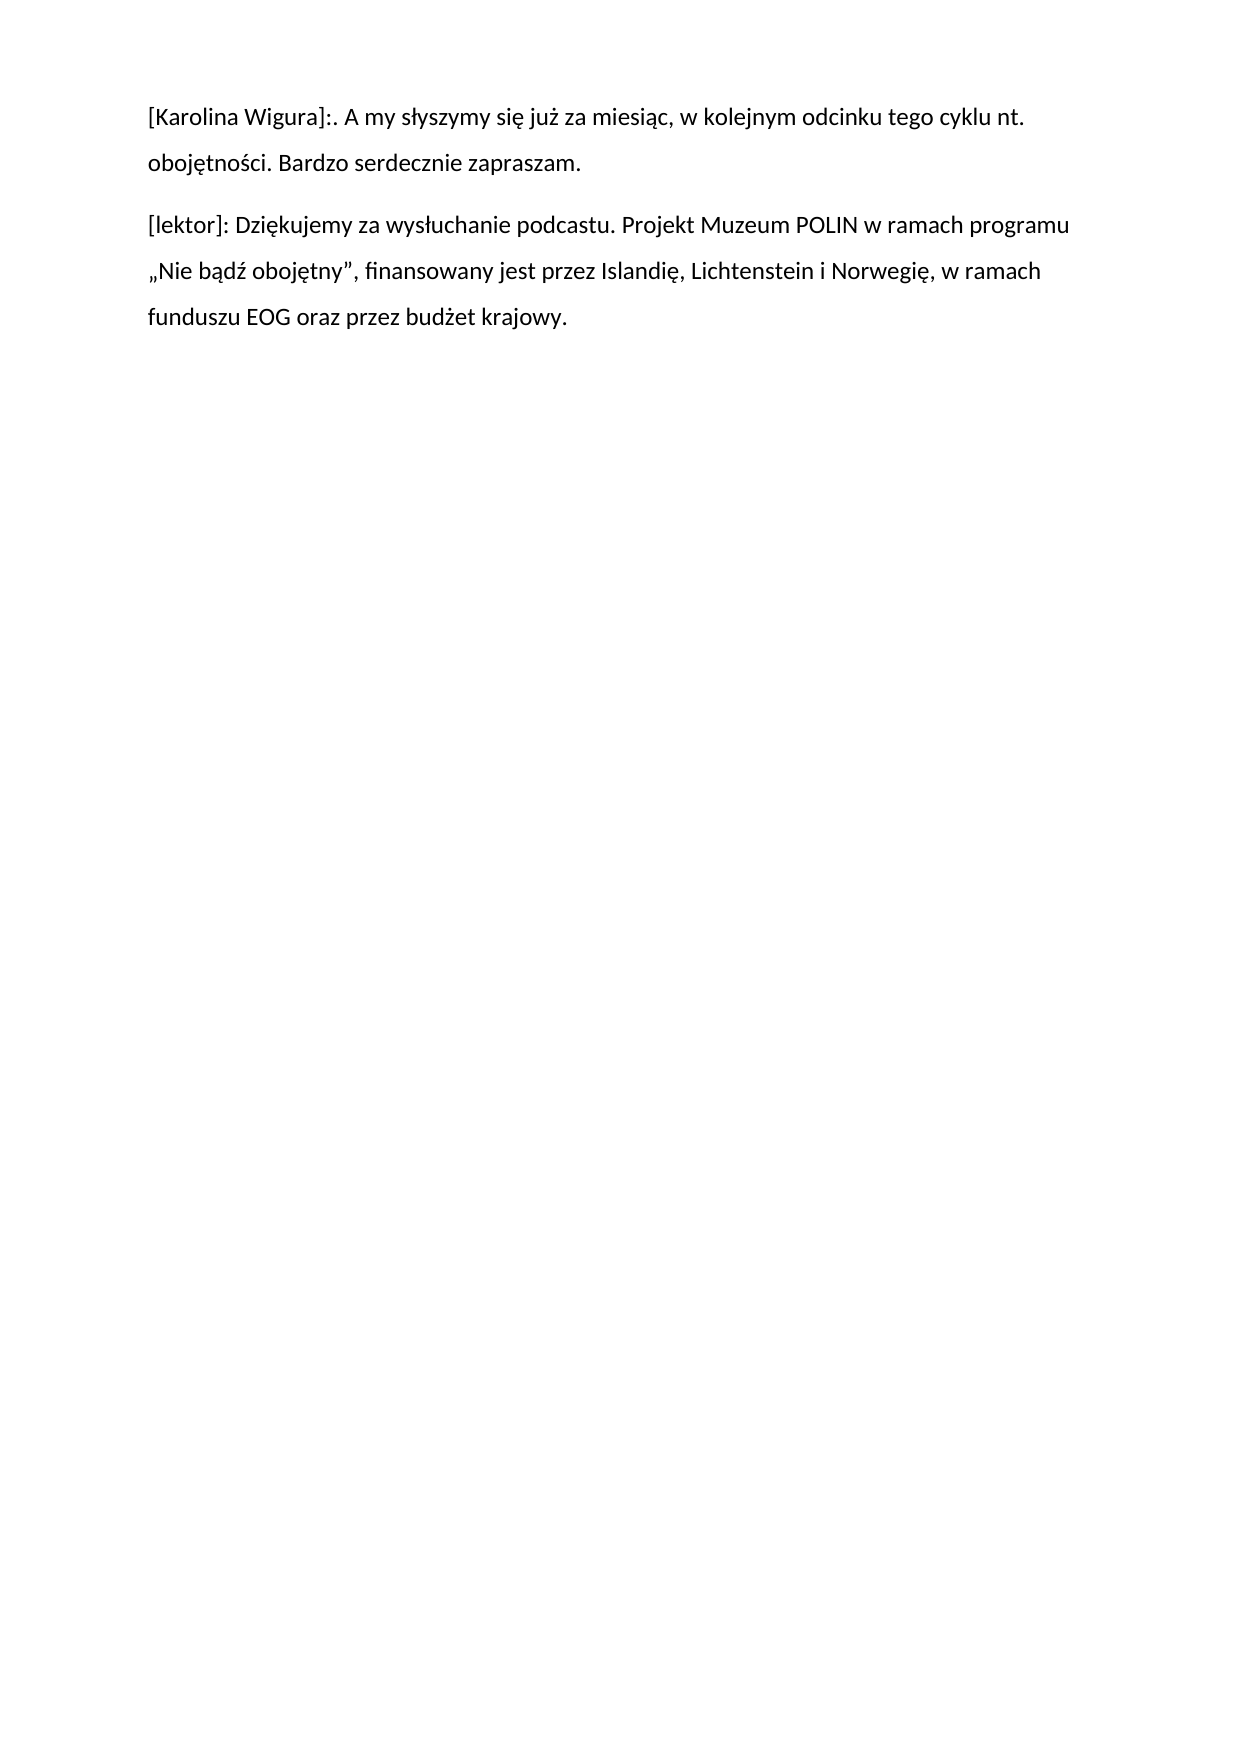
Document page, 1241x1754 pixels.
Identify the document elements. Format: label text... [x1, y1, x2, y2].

text [Karolina Wigura]:. A my słyszymy się już za miesiąc, w kolejnym odcinku tego cyklu nt. obojętności. Bardzo serdecznie zapraszam. [148, 101, 1092, 177]
text [lektor]: Dziękujemy za wysłuchanie podcastu. Projekt Muzeum POLIN w ramach programu „Nie bądź obojętny”, finansowany jest przez Islandię, Lichtenstein i Norwegię, w ramach funduszu EOG oraz przez budżet krajowy. [148, 209, 1092, 331]
